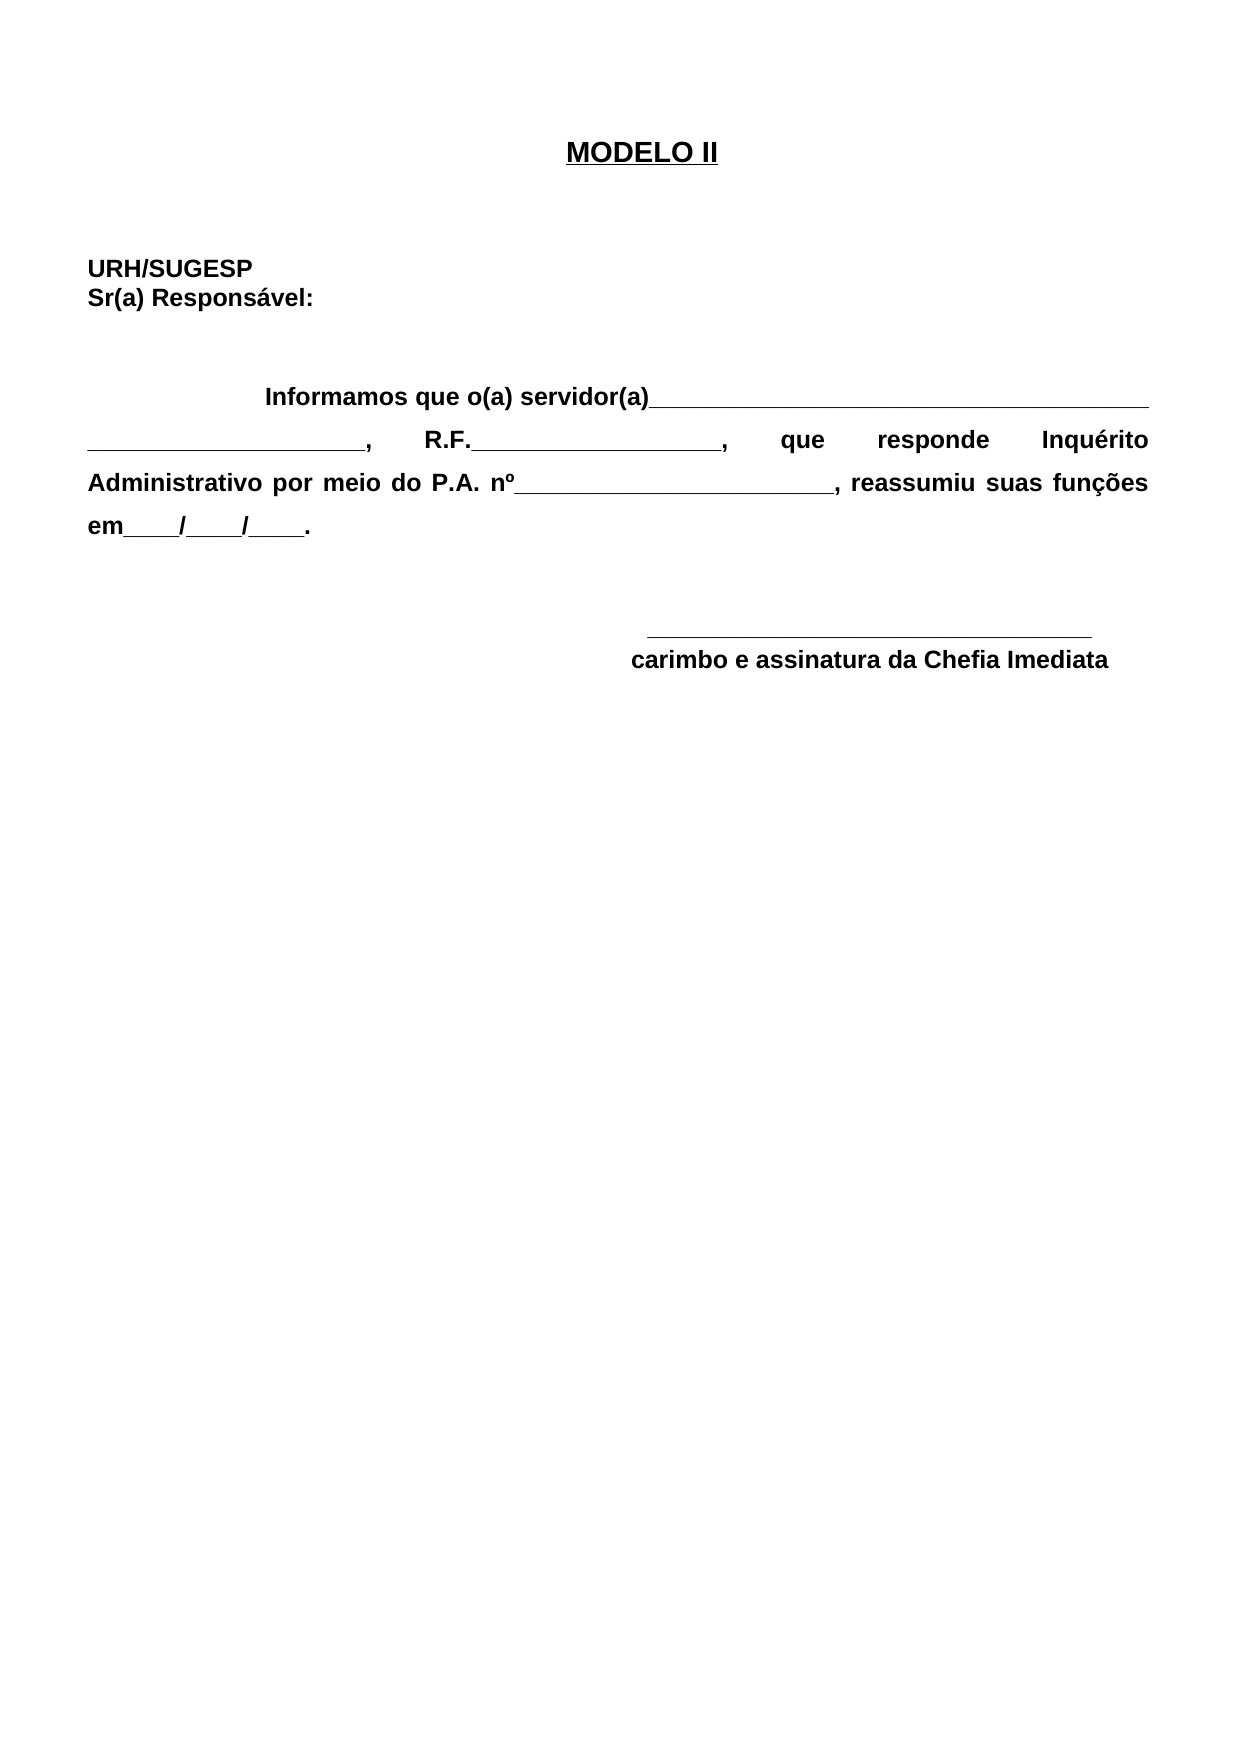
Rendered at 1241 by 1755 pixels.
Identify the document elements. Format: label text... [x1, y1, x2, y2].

text Sr(a) Responsável: [87, 283, 1150, 312]
text ________________________________ [589, 612, 1150, 641]
text URH/SUGESP [87, 254, 1150, 283]
text Informamos que o(a) servidor(a)____________________________________ ____________________, R.F.__________________, que responde Inquérito Administrativo por meio do P.A. nº_______________________, reassumiu suas funções em____/____/____. [87, 382, 1150, 540]
text MODELO II [87, 135, 1150, 168]
text carimbo e assinatura da Chefia Imediata [589, 645, 1150, 674]
